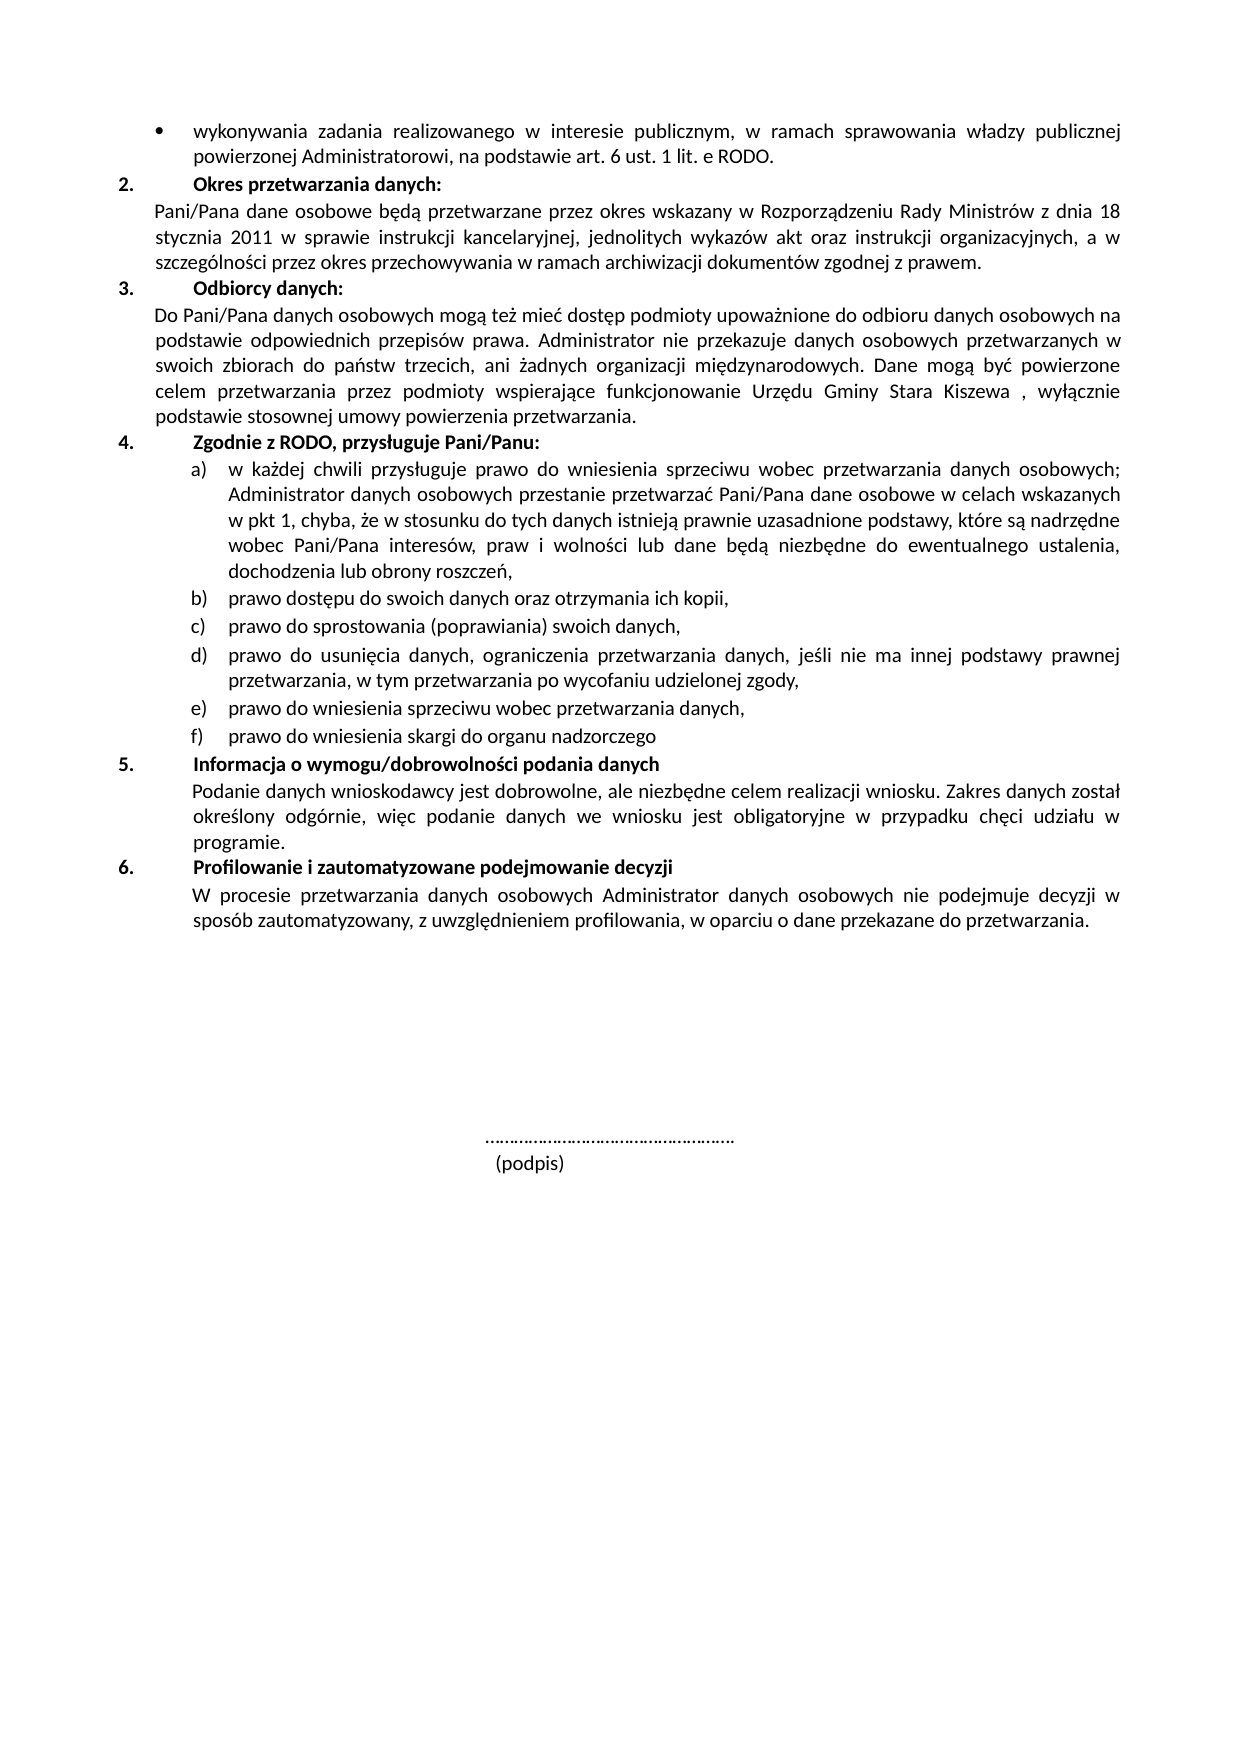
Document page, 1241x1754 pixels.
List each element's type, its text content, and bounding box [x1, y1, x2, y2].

list Informacja o wymogu/dobrowolności podania danych [118, 751, 1122, 777]
text Pani/Pana dane osobowe będą przetwarzane przez okres wskazany w Rozporządzeniu Rady Ministrów z dnia 18 stycznia 2011 w sprawie instrukcji kancelaryjnej, jednolitych wykazów akt oraz instrukcji organizacyjnych, a w szczególności przez okres przechowywania w ramach archiwizacji dokumentów zgodnej z prawem. [154, 198, 1122, 275]
list prawo do wniesienia sprzeciwu wobec przetwarzania danych, [191, 695, 1122, 720]
text (podpis) [420, 1150, 1122, 1176]
list Zgodnie z RODO, przysługuje Pani/Panu: [118, 429, 1122, 454]
text W procesie przetwarzania danych osobowych Administrator danych osobowych nie podejmuje decyzji w sposób zautomatyzowany, z uwzględnieniem profilowania, w oparciu o dane przekazane do przetwarzania. [192, 882, 1122, 933]
list Profilowanie i zautomatyzowane podejmowanie decyzji [118, 854, 1122, 880]
text Do Pani/Pana danych osobowych mogą też mieć dostęp podmioty upoważnione do odbioru danych osobowych na podstawie odpowiednich przepisów prawa. Administrator nie przekazuje danych osobowych przetwarzanych w swoich zbiorach do państw trzecich, ani żadnych organizacji międzynarodowych. Dane mogą być powierzone celem przetwarzania przez podmioty wspierające funkcjonowanie Urzędu Gminy Stara Kiszewa , wyłącznie podstawie stosownej umowy powierzenia przetwarzania. [154, 302, 1122, 429]
list prawo do wniesienia skargi do organu nadzorczego [191, 723, 1122, 749]
list Odbiorcy danych: [118, 275, 1122, 300]
list w każdej chwili przysługuje prawo do wniesienia sprzeciwu wobec przetwarzania danych osobowych; Administrator danych osobowych przestanie przetwarzać Pani/Pana dane osobowe w celach wskazanych w pkt 1, chyba, że w stosunku do tych danych istnieją prawnie uzasadnione podstawy, które są nadrzędne wobec Pani/Pana interesów, praw i wolności lub dane będą niezbędne do ewentualnego ustalenia, dochodzenia lub obrony roszczeń, [191, 456, 1122, 583]
list Okres przetwarzania danych: [118, 171, 1122, 197]
list prawo do sprostowania (poprawiania) swoich danych, [191, 613, 1122, 639]
list wykonywania zadania realizowanego w interesie publicznym, w ramach sprawowania władzy publicznej powierzonej Administratorowi, na podstawie art. 6 ust. 1 lit. e RODO. [156, 118, 1122, 169]
text ……………………………………………. [485, 1123, 1122, 1148]
list prawo dostępu do swoich danych oraz otrzymania ich kopii, [191, 586, 1122, 611]
text Podanie danych wnioskodawcy jest dobrowolne, ale niezbędne celem realizacji wniosku. Zakres danych został określony odgórnie, więc podanie danych we wniosku jest obligatoryjne w przypadku chęci udziału w programie. [192, 778, 1122, 854]
list prawo do usunięcia danych, ograniczenia przetwarzania danych, jeśli nie ma innej podstawy prawnej przetwarzania, w tym przetwarzania po wycofaniu udzielonej zgody, [191, 642, 1122, 693]
